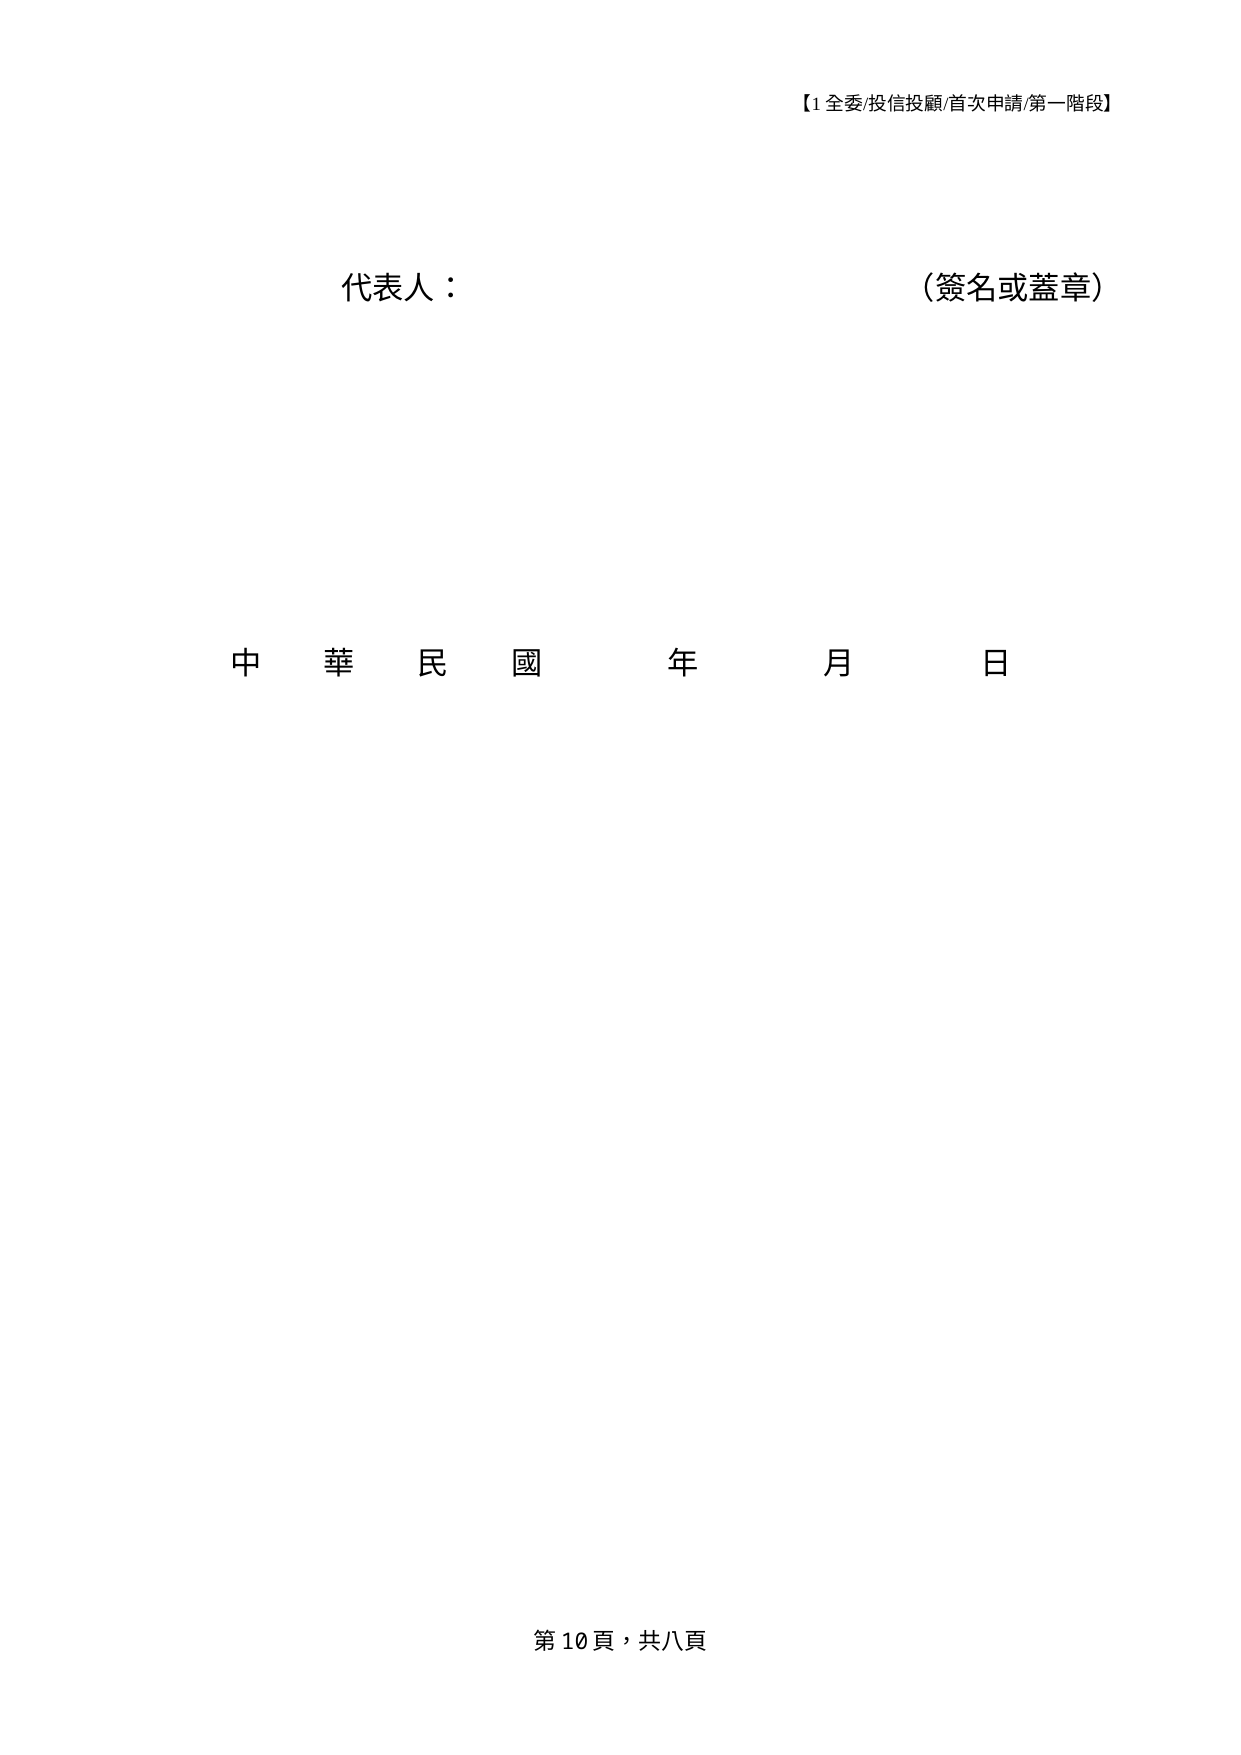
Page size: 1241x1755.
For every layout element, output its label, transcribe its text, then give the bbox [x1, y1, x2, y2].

text 中 華 民 國 年 月 日 [119, 619, 1122, 682]
text 代表人： （簽名或蓋章） [118, 244, 1122, 307]
